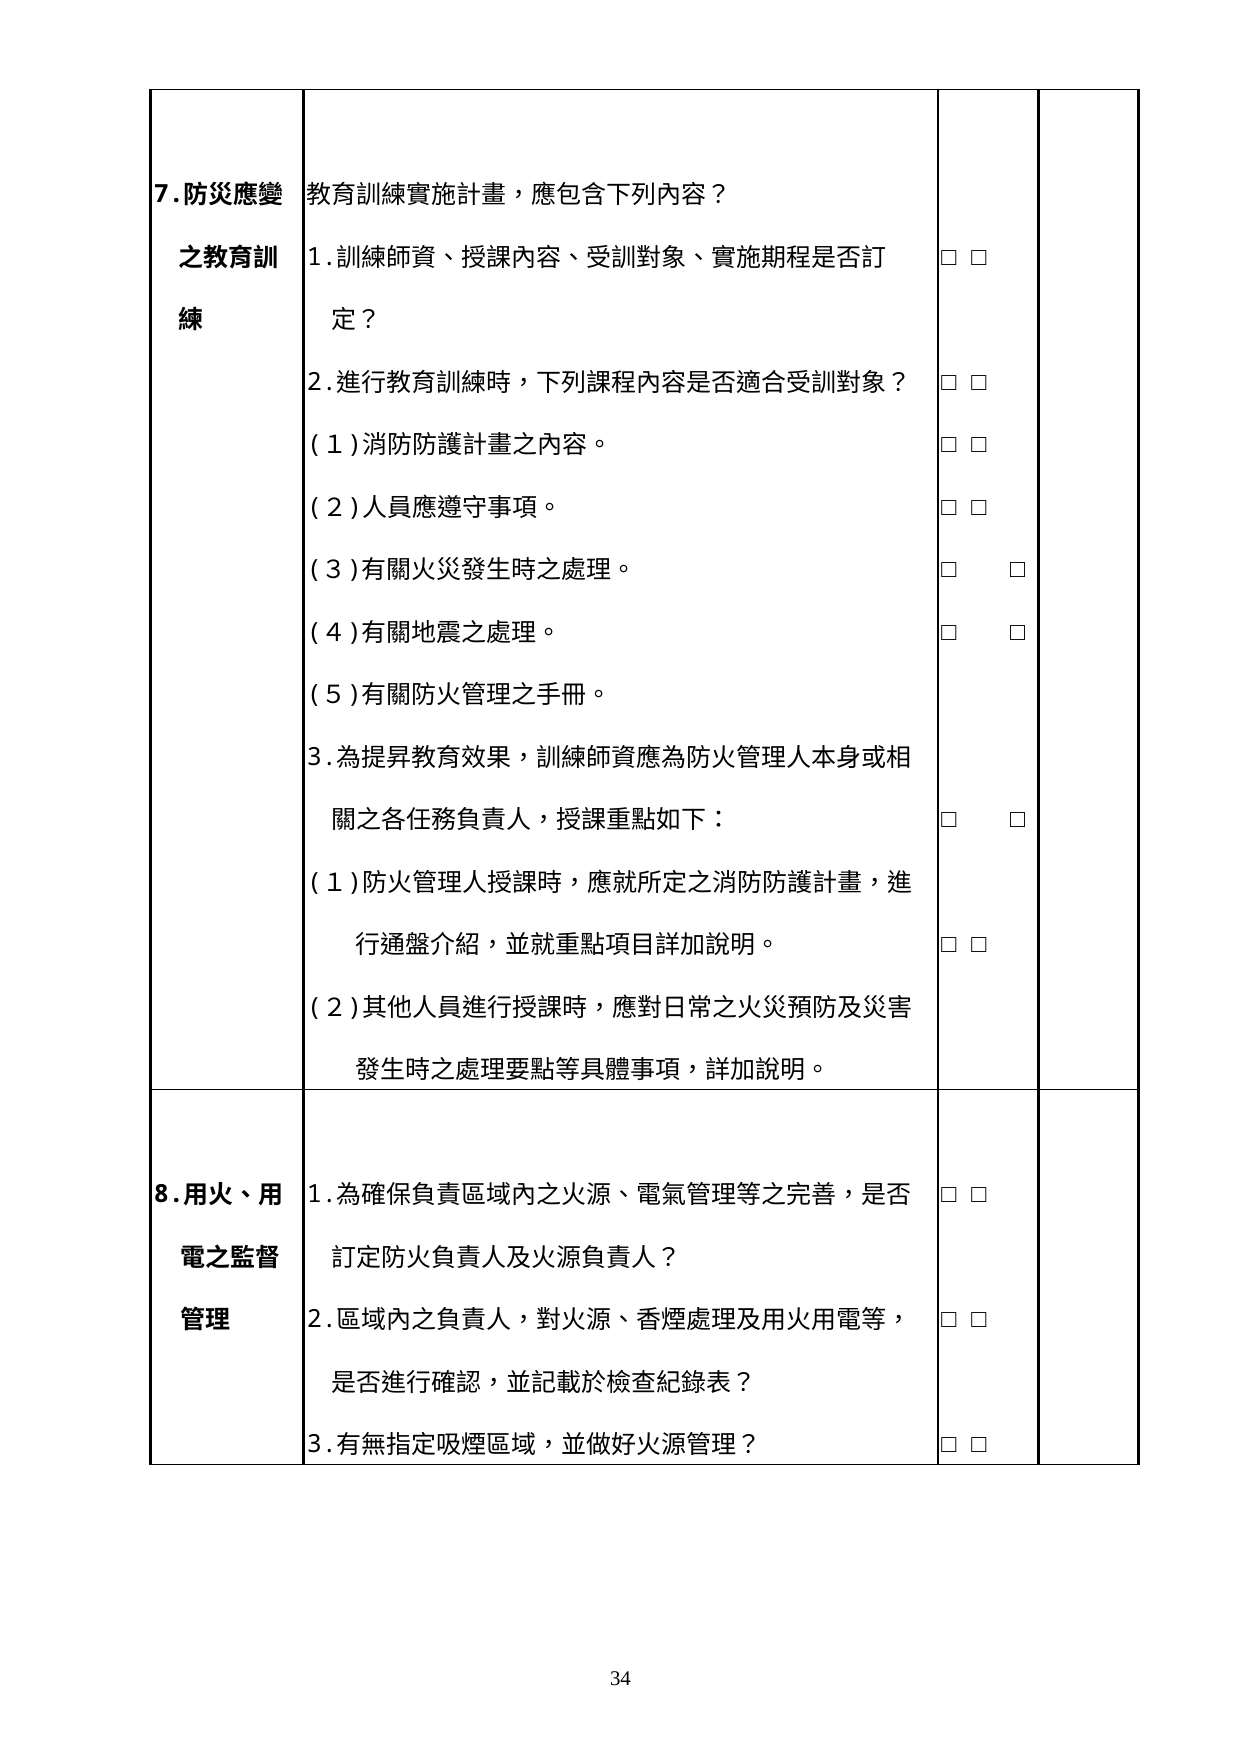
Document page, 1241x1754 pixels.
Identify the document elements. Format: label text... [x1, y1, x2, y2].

table_cell 7.防災應變之教育訓練 [152, 90, 302, 1089]
table_cell □ □ □ □ □ □ [939, 1090, 1037, 1464]
table_cell 教育訓練實施計畫，應包含下列內容？ 1.訓練師資、授課內容、受訓對象、實施期程是否訂定？ 2.進行教育訓練時，下列課程內容是否適合受訓對象？ (１)消防防護計畫之內容。 (２)人員應遵守事項。 (３)有關火災發生時之處理。 (４)有關地震之處理。 (５)有關防火管理之手冊。 3.為提昇教育效果，訓練師資應為防火管理人本身或相關之各任務負責人，授課重點如下： (１)防火管理人授課時，應就所定之消防防護計畫，進行通盤介紹，並就重點項目詳加說明。 (２)其他人員進行授課時，應對日常之火災預防及災害發生時之處理要點等具體事項，詳加說明。 [305, 90, 937, 1089]
table_cell 8.用火、用電之監督管理 [152, 1090, 302, 1464]
table_cell [1040, 90, 1137, 1089]
table_cell [1040, 1090, 1137, 1464]
table_cell □ □ □ □ □ □ □ □ □ □ □ □ □ [939, 90, 1037, 1089]
table_cell 1.為確保負責區域內之火源、電氣管理等之完善，是否訂定防火負責人及火源負責人？ 2.區域內之負責人，對火源、香煙處理及用火用電等，是否進行確認，並記載於檢查紀錄表？ 3.有無指定吸煙區域，並做好火源管理？ [305, 1090, 937, 1464]
